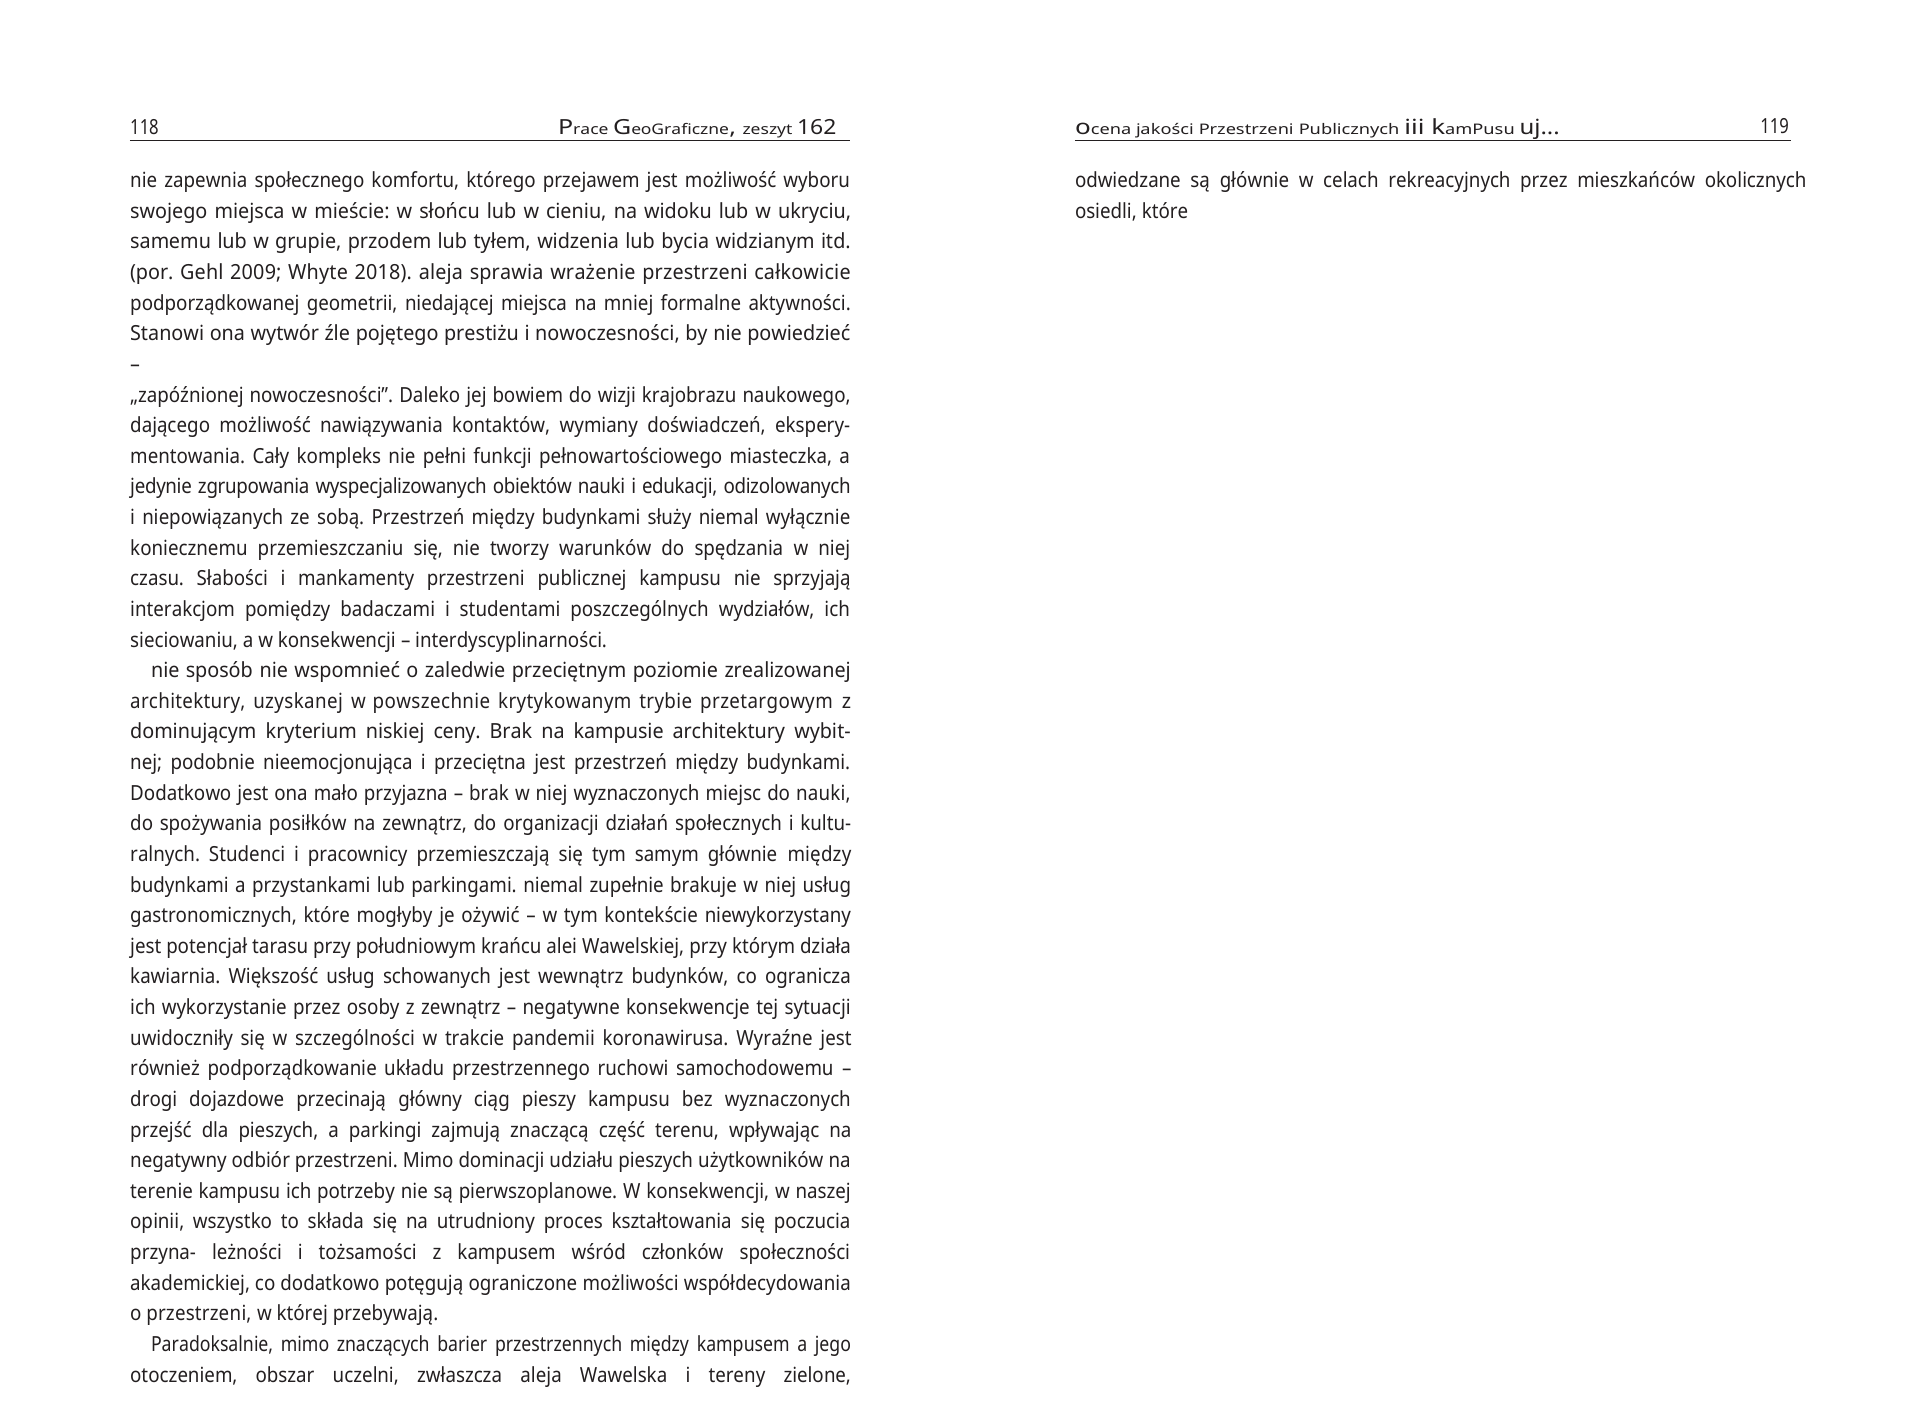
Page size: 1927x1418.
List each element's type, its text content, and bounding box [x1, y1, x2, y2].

text odwiedzane są głównie w celach rekreacyjnych przez mieszkańców okolicznych osiedli, które [1075, 165, 1807, 224]
text nie zapewnia społecznego komfortu, którego przejawem jest możliwość wyboru swojego miejsca w mieście: w słońcu lub w cieniu, na widoku lub w ukryciu, samemu lub w grupie, przodem lub tyłem, widzenia lub bycia widzianym itd. (por. Gehl 2009; Whyte 2018). aleja sprawia wrażenie przestrzeni całkowicie podporządkowanej geometrii, niedającej miejsca na mniej formalne aktywności. Stanowi ona wytwór źle pojętego prestiżu i nowoczesności, by nie powiedzieć – [130, 165, 851, 377]
text nie sposób nie wspomnieć o zaledwie przeciętnym poziomie zrealizowanej architektury, uzyskanej w powszechnie krytykowanym trybie przetargowym z dominującym kryterium niskiej ceny. Brak na kampusie architektury wybit- nej; podobnie nieemocjonująca i przeciętna jest przestrzeń między budynkami. Dodatkowo jest ona mało przyjazna – brak w niej wyznaczonych miejsc do nauki, do spożywania posiłków na zewnątrz, do organizacji działań społecznych i kultu- ralnych. Studenci i pracownicy przemieszczają się tym samym głównie między budynkami a przystankami lub parkingami. niemal zupełnie brakuje w niej usług gastronomicznych, które mogłyby je ożywić – w tym kontekście niewykorzystany jest potencjał tarasu przy południowym krańcu alei Wawelskiej, przy którym działa kawiarnia. Większość usług schowanych jest wewnątrz budynków, co ogranicza ich wykorzystanie przez osoby z zewnątrz – negatywne konsekwencje tej sytuacji uwidoczniły się w szczególności w trakcie pandemii koronawirusa. Wyraźne jest również podporządkowanie układu przestrzennego ruchowi samochodowemu – drogi dojazdowe przecinają główny ciąg pieszy kampusu bez wyznaczonych przejść dla pieszych, a parkingi zajmują znaczącą część terenu, wpływając na negatywny odbiór przestrzeni. Mimo dominacji udziału pieszych użytkowników na terenie kampusu ich potrzeby nie są pierwszoplanowe. W konsekwencji, w naszej opinii, wszystko to składa się na utrudniony proces kształtowania się poczucia przyna- leżności i tożsamości z kampusem wśród członków społeczności akademickiej, co dodatkowo potęgują ograniczone możliwości współdecydowania o przestrzeni, w której przebywają. [130, 655, 851, 1327]
text Paradoksalnie, mimo znaczących barier przestrzennych między kampusem a jego otoczeniem, obszar uczelni, zwłaszcza aleja Wawelska i tereny zielone, [130, 1329, 851, 1388]
text „zapóźnionej nowoczesności”. Daleko jej bowiem do wizji krajobrazu naukowego, dającego możliwość nawiązywania kontaktów, wymiany doświadczeń, ekspery- mentowania. Cały kompleks nie pełni funkcji pełnowartościowego miasteczka, a jedynie zgrupowania wyspecjalizowanych obiektów nauki i edukacji, odizolowanych i niepowiązanych ze sobą. Przestrzeń między budynkami służy niemal wyłącznie koniecznemu przemieszczaniu się, nie tworzy warunków do spędzania w niej czasu. Słabości i mankamenty przestrzeni publicznej kampusu nie sprzyjają interakcjom pomiędzy badaczami i studentami poszczególnych wydziałów, ich sieciowaniu, a w konsekwencji – interdyscyplinarności. [130, 380, 851, 653]
